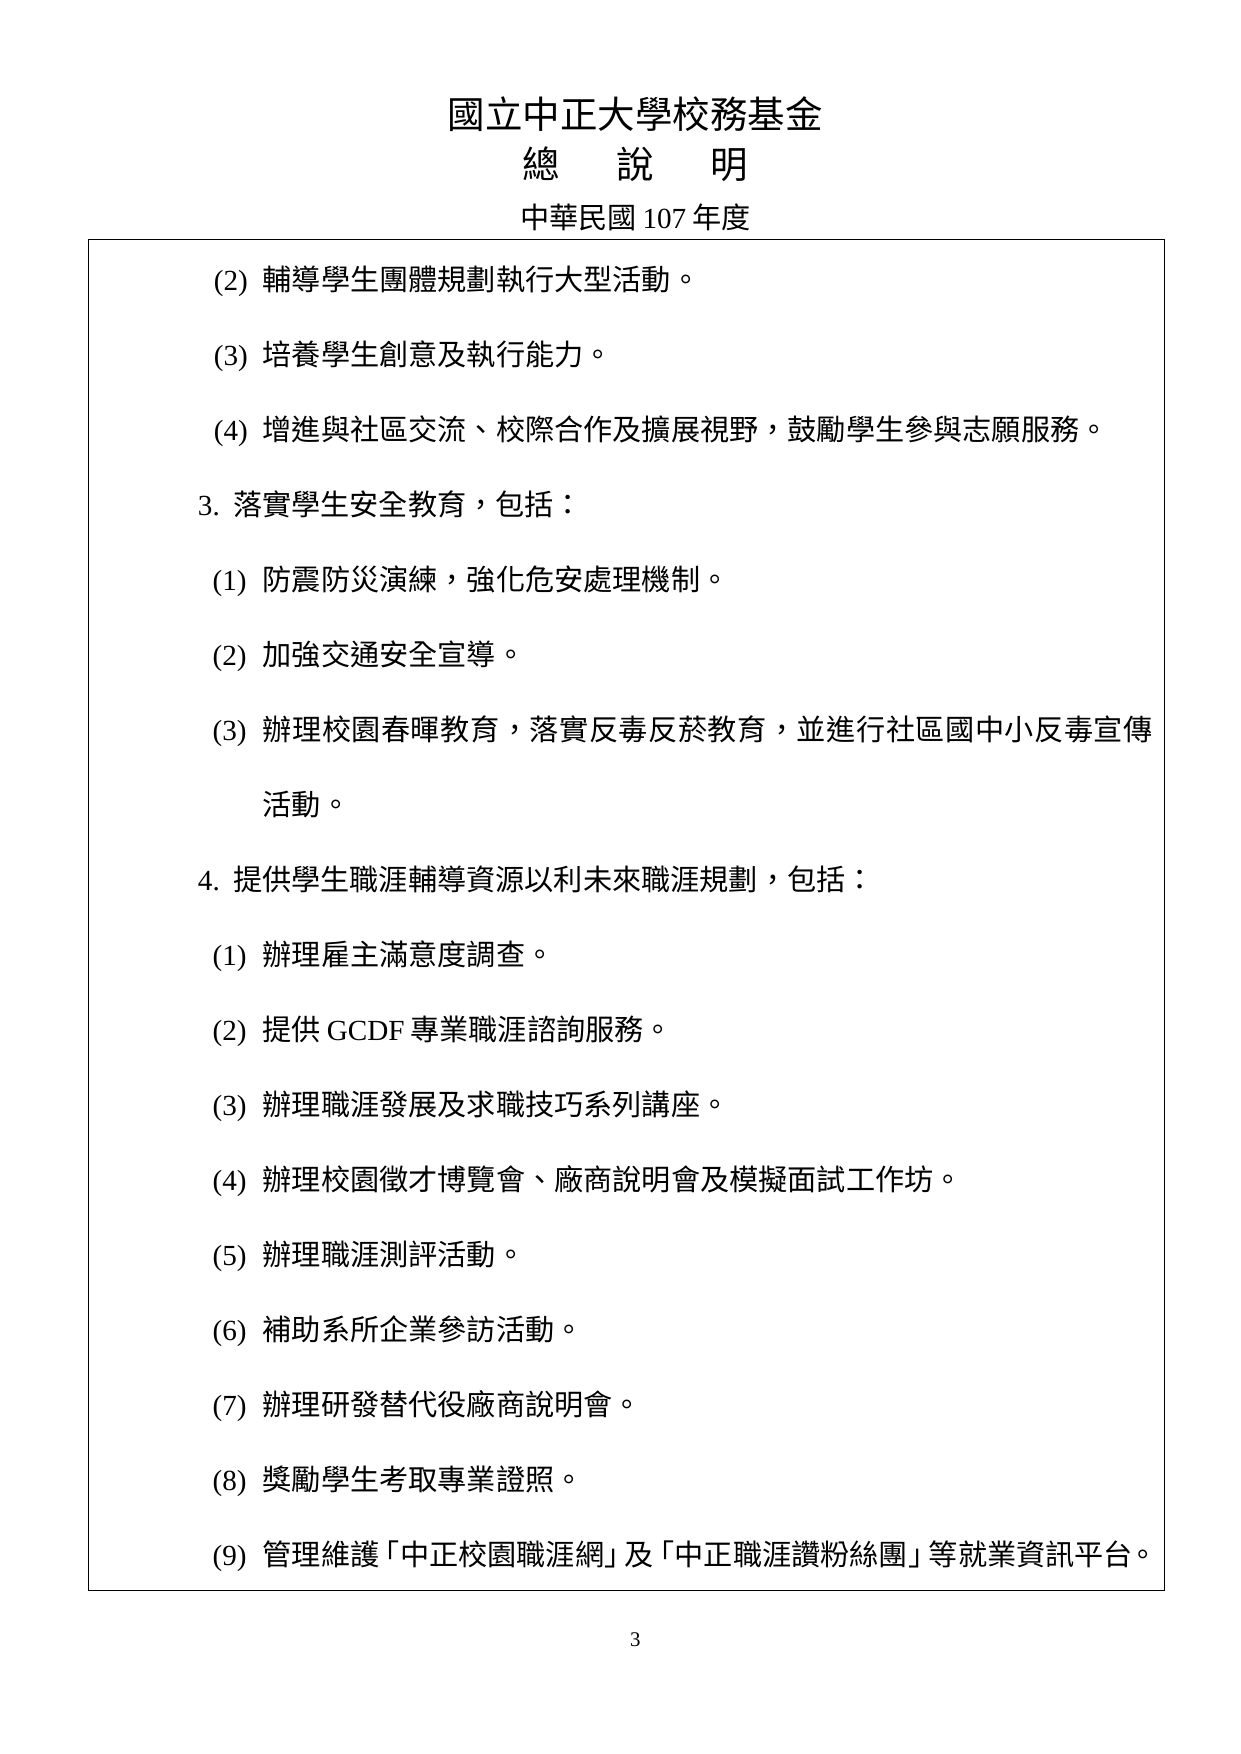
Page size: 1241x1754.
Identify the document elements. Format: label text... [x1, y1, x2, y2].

table_header 一、業務計畫實施績效 (一)教學品質之改善及學術水準之提升 成立全國第一所網路大學，目前已有工學院、教育學院及管理學院開設4個數位學習碩士在職專班。 實施教師評鑑，以提升教師教學、研究、輔導及服務品質。 鼓勵並補助教師融合創新元素，提倡「專題教與學」、「問題本位學習(PBL)」、「個案教與學」、「翻轉教與學」等創新教學；並鼓勵教師透過業界經驗傳遞，結合原有學界教學，創造實務導向之創新教學。。 配合政府政策推動適才適性的邏輯運算與程式設計課程，並依系所特性規劃不同領域所需之程式設計課程，以強化學生邏輯思考與課程實用性。 建立本校學生特色，培養國內外優秀學生；鼓勵跨領域學程之設立，培養學生第二專長並培植親善大使團，積極招收優秀學生及成立「紫荊書院」培育菁英學生，追求卓越。 提昇優質語言自學及教學品質，汰換教學用電腦主機及螢幕，並持續更新網路化英外語學習資源，以提升學生競爭優勢，提早培養職場及學術溝通軟實力。 執行「高等教育深耕計畫」，協助師生專業成長、提高學習自由度與學制學程彈性、推行創新課程設計與規劃，並擴充學習環境設備以提升教學品質。 於學士班辦理特殊選才招生，使具不同教育資歷、有特殊領域專長與潛力、入學機會較少的弱勢學生，能有機會升讀大學。 於學士班個人申請招生，增設「嘉星組」招收經濟弱勢學生，並調降該組學測檢定標準，增加其入學機會。 10.各項招生考試持續給予低收入考生、中低收入戶考生及特殊境遇家庭考生 報名費減免之優待。此外，增加應試費用之補助，於學士班個人申請甄 試提供前述居位於外縣市之經濟弱勢考生，住宿及交通費之補助。 (二)學生事務與輔導工作之強化 學生事務輔導工作秉持「積極、創新、修德、澤人」之校訓，建立本校和諧奮發之校園文化，每年並培育出無數「學有專精」、「服務貢獻社會」之卓越學生，其具體成效如下： 建立完整之助學服務:包括弱勢學生生活助學金、學生工讀、助學金、碩博士生獎助學金、校長獎、學生急難救助金、特殊教育學生獎助學金、軍公教遺族公費等。 推展學生社團及課外活動，包括： 學生社團領導及企劃能力。 輔導學生團體規劃執行大型活動。 培養學生創意及執行能力。 增進與社區交流、校際合作及擴展視野，鼓勵學生參與志願服務。 落實學生安全教育，包括： 防震防災演練，強化危安處理機制。 加強交通安全宣導。 辦理校園春暉教育，落實反毒反菸教育，並進行社區國中小反毒宣傳活動。 提供學生職涯輔導資源以利未來職涯規劃，包括： 辦理雇主滿意度調查。 提供GCDF專業職涯諮詢服務。 辦理職涯發展及求職技巧系列講座。 辦理校園徵才博覽會、廠商說明會及模擬面試工作坊。 辦理職涯測評活動。 補助系所企業參訪活動。 辦理研發替代役廠商說明會。 獎勵學生考取專業證照。 管理維護「中正校園職涯網」及「中正職涯讚粉絲團」等就業資訊平台。 辦理企業校園人才招募活動。 深化職涯導師制度。 建置實習平台及行動版網頁，整合管理校外實習資訊。 辦理「職涯與核心就業力」通識課程。 辦理短講與策展力校園年度大會。 獎助學生校外職場實習。 輔導弱勢學生參與職涯培力各項補助方案並請領助學金。 健康促進與維護：包括健康服務、急救教育、健康自主管理、健康促進活動、校園傳染病防治、緊急傷病處理服務等。以專業醫療照護，提升師生生命品質與尊嚴，並提供全員、全方位、親切、熱忱的服務。 提升校園人文素養，辦理各項藝文活動，包括： 表演藝術類：含音樂、舞蹈等演出，引介推廣國內外優秀藝術家及團體。 視覺藝術類：舉辦科技藝術創作、繪畫、攝影、裝置藝術等各類靜態展。 主題影展類：含性別主題影展、新南向多媒體工作坊等，邀請相關導演及影評人舉辦深度座談。 專題演講類：邀請人文藝術、社會發展、個人提昇方面之專家學者蒞校演講。 推動駐校藝術家、藝文種子人才培訓課程：舉辦展覽、講座、駐校藝術家工作坊及校外參訪，提供學生及教師學習、深入了解之管道。 學生閱讀與教育訓練：辦理閱讀推廣與講座等相關活動以提供學生成長機會。 校園內進行學生品德宣導，包括： 品德法治宣導品（筆、面紙等）。 校內學生宿舍放置宣導海報、宿舍整潔比賽。 新生始業活動播放宣導影片。 學生輔導之強化，實際成效包括： 個別諮商：運用專業會談技巧，協助學生了解自身問題或困擾，達到改變自己之目的。 團體諮商：透過小團體方式，一群對某個主題有興趣或感到困擾的人，在輔導老師帶領下，一起探索自己與成長。 心理測驗：以專業評估學生的意向，提供生涯規劃、人格、興趣等各方面的心理評估，協助學生增進自我探索與了解。 多元心理衛生與輔導活動：透過演講、座談會、班級輔導與徵文比賽等方式，不定期提供心理衛生與輔導活動，以滿足學生需求。 學生申訴業務：保障學生的受教權益。 性別平等教育：辦理相關議題宣導活動，提供一個免於性別歧視、性騷擾及性侵害的教學研究及生活環境。 身心障礙學生輔導：設立資源教室，由專任輔導老師提供身心障礙學生一個溫暖、便利且兼具功能的空間。 (三)學術研究與國際合作之提昇 補助辦理國際研討會、邀請國際學者來校演講，鼓勵參與跨國合作研究計畫，設置海外科研據點，獎勵延攬具國際學術聲望之訪問學者到校講學與研究，激發本校學術研發能量。 積極開發全球姊妹校，增進本校國際知名度，透過姊妹校之交流協議爭取 雙邊學術研究合作、人才交流與學生交換實習機會，提升本校教師教學研究能力，拓展學生國際化視野，強化就業競爭力。 執行國際暑期實習、冬日學校、假日學校、移地教學等計畫，開設專題研習人才班，招收海外學生來校短期交流，同時徵募本地生擔任國際學生學伴，透過互動學習與生活機制，厚植學生國際移動能力。 (四)賡續校園建設 積極進行校園工程建設，除配合108年度全國大專校院運動會完成「田徑場PU跑道整建工程」外，並完成「107年校園無障礙設施改善工程(戶外樓梯扶手)」、「機械館雨水貯留系統新建工程」、「管理學院公共區域油漆工程」、「107年棒球場設施改善工程」、「理學院二館高壓斷路器更新工程」、「國立中正大學智慧機器人自造基地地板整修工程」、「創新大樓機械系R205室隔間工程」、「創新創業基地整修工程」、「游泳池照明改善工程」、「107年校園整體規劃改善工程(瀝青混凝土鋪面刨除鋪設)」、「文學院廁所更新及教學空間刷漆工程」、「高效率熱泵熱水系統節能改善工程」、「107年理學院電梯系統升級更新工程」、「107年度社會科學院一館西棟電梯系統升級更換工程」、「107年度法學院電梯系統升級更換工程」、「107年體育設施(主館、副館、游泳館)漏水整修工程」等建設，以營造更優質的校園生活環境。。 (五)有效執行預算，開源節流，充裕校務基金 注重預算執行的合理性與效率，重視經營成本，積極檢討各項行政措施， 以節省營運支出並積極持續募款。107年已完成修正本校開源節流要點，確立開源節流小組成員與年度需召開會議次數等，並建立有效率之權責分工。107年下半年執行年度管考檢視開源節能績效，參考工學院107年度以「機械館雨水貯留系統」成功申請水利署補助範例，總務處規劃結合綠色大學計畫，推廣節能產學應用，同步籌組節能技術支援小組，研議全校整體性節能運作模式。並請開源組善加運用校內場館租借設施收取費用；研發處彙整教學單位產學合作計畫之開源情形，賡續調整校內各項財源收入及節能措施之方向，提升本校開源節流效益及亮點。 二、收支餘絀情形 (一)收入決算數與收入預算數比較情形 業務收入：決算數26億1,538萬677元，較預算數24億1,358萬5,000元，增加2億179萬5,677元，增加8.36%。本年度業務收入決算數包含台灣電力股份有限公司補助本校辦理第38屆電力工程研討會13萬1,860元。 業務外收入：決算數1億7,473萬9,109元，較預算數1億7,176萬2,000元，增加297萬7,109元，增加1.73%。 (二)支出決算數與支出預算數比較情形 業務成本與費用：決算數28億5,864萬5,051元，較預算數27億1,051萬8,000元，增加1億4,812萬7,051元，增加5.46%，分述如下： 教學成本決算數22億6,020萬1,256元，包括教學研究及訓輔成本14億9,290萬8,330元、建教合作成本7億5,199萬6,371元及推廣教育成本1,529萬6,555元，較預算數20億8,624萬6,000元，增加1億7,395萬5,256元，增加8.34%，主要係建教合作計畫及推廣教育開辦超出預期，致使相關成本增加。 其他業務成本決算數1億4,334萬6,642元，較預算數1億2,046萬5,000元，增加2,288萬1,642元，增加18.99%，係配合教育部專案補助計畫(含高等教育深耕計畫等)、各級政府機關補助計畫執行，且受整體經濟環境影響，各項學生公費獎勵金、獎助學金等申請案件數量較預期增加所致。 管理及總務費用決算數4億4,569萬8,148元，較預算數4億9,240萬7,000元，減少4,670萬8,852元，減少9.49%，係正式員額較預算數減少，用人費用相對減少，且撙節各項費用所致。 其他業務費用決算數939萬9,005元，較預算數1,140萬元，減少200萬995元，減少17.55%，主要係各項招生收入未如預期，試務費用相對減少，且撙節各項費用所致。 業務外費用：決算數1億1,784萬7,104元，較預算數1億2,000萬元，減少215萬2,896元，減少1.79%，主要係核實列支旅運費、材料及用品費與獎助學員生給與等，且撙節各項費用所致。 (三)決算與預算餘絀比較情形 業務短絀：本年度業務短絀決算數2億4,326萬4,374元，較業務短絀預算數2億9,693萬3,000元，減少短絀5,366萬8,626元，減少短絀18.07%，主要係辦理各項推廣教育學分班及教育部、建教合作及其他機關補助案件較預期增加，且撙節費用所致。 業務外賸餘：本年度業務外剩餘決算數5,689萬2,005元，較業務外賸餘預算數5,176萬2,000元，增加賸餘513萬5元，增加賸餘9.91%，主要係受贈收入及雜項收入較預期增加，且撙節業務外費用所致。 本年度短絀：本年度短絀決算數1億8,637萬2,369元，較短絀預算數2億4,517萬1,000元，減少短絀5,879萬8,631元，減少短絀23.98%，主要係建教合作計畫、推廣教育開辦及受贈收入超出預期，且正式員額較預算減少，管理及總務費用中用人費用較預算數減少所致。 三、餘絀撥補實況 本年度撥用公積預算數2億4,517萬1,000元，填補本年度短絀決算數為1億8,637萬2,369元。 四、現金流量結果 本年度期末現金及約當現金決算數6億4,746萬4,451元，較期初現金及約當現金14億6,189萬9,382元，減少8億1,443萬4,931元，分析如下： (一)業務活動： 本期短絀1億8,637萬2,369元，調整利息收入2,973萬3,147元、折舊及折耗3億9,628萬6,383元、無形資產及遞延借項攤銷數2,410萬1,625元、兌換賸餘15萬6,918元及其他985萬3,638元等非現金項目，加計流動資產淨減128萬2,782元現金流入，加計流動負債淨增1億2,381萬9,976元現金流入，以上流出、入互抵後，本年度業務活動之淨現金流入3億1,937萬4,694元。 (二)投資活動： 本年度減少流動金融資產13億5,808萬226元、減少短期墊款6萬2,682元、減少準備金69萬1,428元、減少購建中固定資產6萬3,823元、減少無形資產及其他資產155萬4,797元，加計收取利息2,665萬2,569元、增加投資23億3,135萬8,700元、增加不動產、廠房及設備2億7,090萬6,220元、增加無形資產及其他資產5,609萬4,158元之現金流出，以上流出、入互抵後，本年度投資活動之淨現金流出12億7,125萬3,553元。 (三)籌資活動： 國庫撥款增置固定資產1億1,787萬9,925元、國庫增撥遞延借項89萬8,000元、增加其他負債7億9,509萬199元之現金流入，減計其他負債減少7億7,658萬1,113元、公積減少1元之現金流出，以上流出、入互抵後，本年度籌資活動之淨現金流入1億3,728萬7,010元。 五、資產負債情況 (一)資產總額130億9,982萬4,048元，包括： 流動資產11億8,535萬1,933元，占資產總額9.05%。 投資、長期應收款、貸墊款及準備金25億6,265萬8,132元，占資產總額19.56%。 不動產、廠房及設備39億5,674萬2,803元，占資產總額30.20%。 無形資產2,950萬5,921元，占資產總額0.23%。 其他資產53億6,556萬5,259元，占資產總額40.96%。 (二)負債總額66億9,601萬7,695元，包括： 流動負債12億4,478萬7,503元，占負債及淨值總額9.50%。 其他負債54億5,123萬192元，占負債及淨值總額41.61%。 (三)淨值總額64億380萬6,353元： 基金38億9,824萬8,529元，占負債及淨值總額29.76%。 公積25億471萬3,994元，占負債及淨值總額19.12% 淨值其他項目84萬3,830元，占負債及淨值總額0.01% [89, 240, 1164, 1590]
